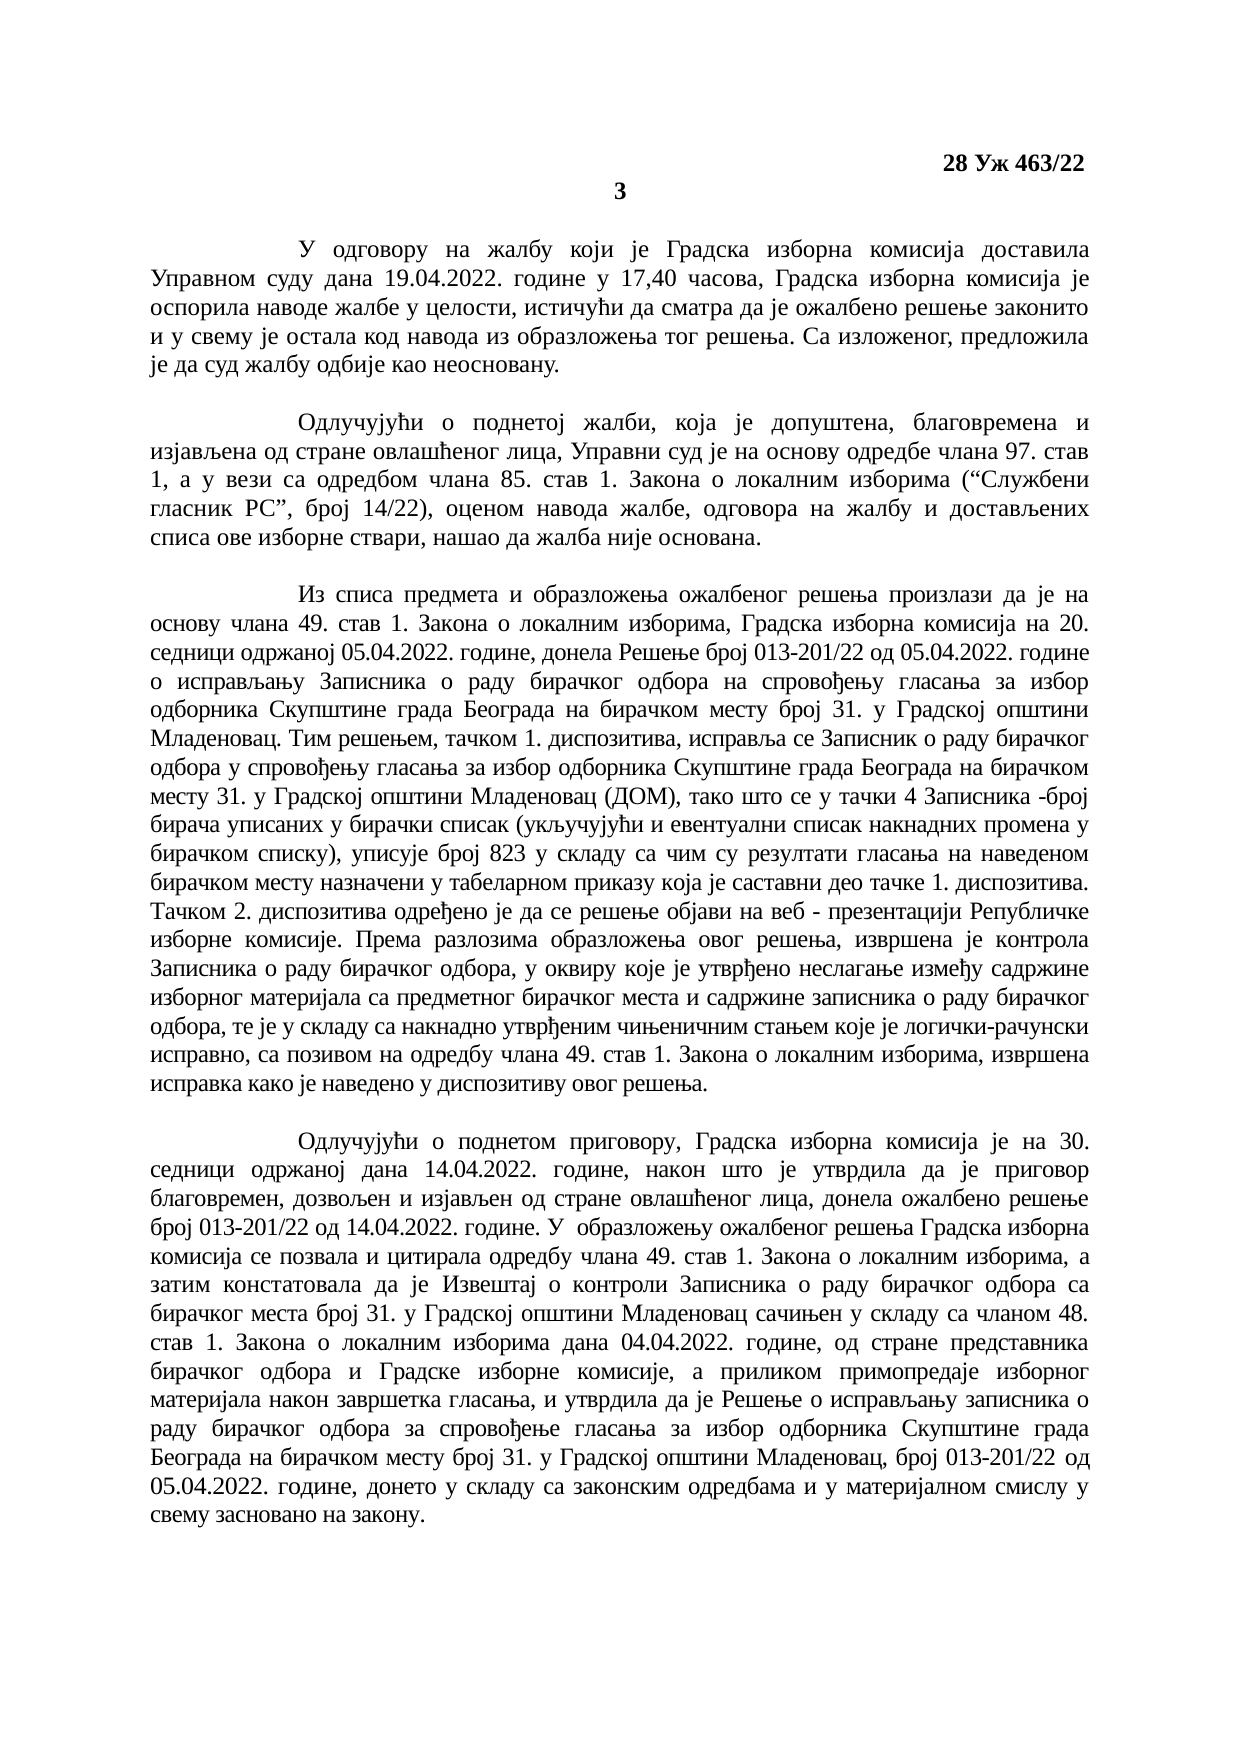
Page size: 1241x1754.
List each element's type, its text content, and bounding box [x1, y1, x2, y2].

text У одговору на жалбу који је Градска изборна комисија доставила Управном суду дана 19.04.2022. године у 17,40 часова, Градска изборна комисија је оспорила наводе жалбе у целости, истичући да сматра да је ожалбено решење законито и у свему је остала код навода из образложења тог решења. Са изложеног, предложила је да суд жалбу одбије као неосновану. [150, 234, 1090, 378]
text Из списа предмета и образложења ожалбеног решења произлази да је на основу члана 49. став 1. Закона о локалним изборима, Градска изборна комисија на 20. седници одржаној 05.04.2022. године, донела Решење број 013-201/22 од 05.04.2022. године о исправљању Записника о раду бирачког одбора на спровођењу гласања за избор одборника Скупштине града Београда на бирачком месту број 31. у Градској општини Младеновац. Тим решењем, тачком 1. диспозитива, исправља се Записник о раду бирачког одбора у спровођењу гласања за избор одборника Скупштине града Београда на бирачком месту 31. у Градској општини Младеновац (ДОМ), тако што се у тачки 4 Записника -број бирача уписаних у бирачки списак (укључујући и евентуални списак накнадних промена у бирачком списку), уписује број 823 у складу са чим су резултати гласања на наведеном бирачком месту назначени у табеларном приказу која је саставни део тачке 1. диспозитива. Тачком 2. диспозитива одређено је да се решење објави на веб - презентацији Републичке изборне комисије. Према разлозима образложења овог решења, извршена је контрола Записника о раду бирачког одбора, у оквиру које је утврђено неслагање између садржине изборног материјала са предметног бирачког места и садржине записника о раду бирачког одбора, те је у складу са накнадно утврђеним чињеничним стањем које је логички-рачунски исправно, са позивом на одредбу члана 49. став 1. Закона о локалним изборима, извршена исправка како је наведено у диспозитиву овог решења. [150, 579, 1090, 1097]
text Одлучујући о поднетом приговору, Градска изборна комисија је на 30. седници одржаној дана 14.04.2022. године, након што је утврдила да је приговор благовремен, дозвољен и изјављен од стране овлашћеног лица, донела ожалбено решење број 013-201/22 од 14.04.2022. године. У образложењу ожалбеног решења Градска изборна комисија се позвала и цитирала одредбу члана 49. став 1. Закона о локалним изборима, а затим констатовала да је Извештај о контроли Записника о раду бирачког одбора са бирачког места број 31. у Градској општини Младеновац сачињен у складу са чланом 48. став 1. Закона о локалним изборима дана 04.04.2022. године, од стране представника бирачког одбора и Градске изборне комисије, а приликом примопредаје изборног материјала након завршетка гласања, и утврдила да је Решење о исправљању записника о раду бирачког одбора за спровођење гласања за избор одборника Скупштине града Београда на бирачком месту број 31. у Градској општини Младеновац, број 013-201/22 од 05.04.2022. године, донето у складу са законским одредбама и у материјалном смислу у свему засновано на закону. [150, 1126, 1090, 1528]
text Одлучујући о поднетој жалби, која је допуштена, благовремена и изјављена од стране овлашћеног лица, Управни суд је на основу одредбе члана 97. став 1, а у вези са одредбом члана 85. став 1. Закона о локалним изборима (“Службени гласник РС”, број 14/22), оценом навода жалбе, одговора на жалбу и достављених списа ове изборне ствари, нашао да жалба није основана. [150, 407, 1090, 551]
